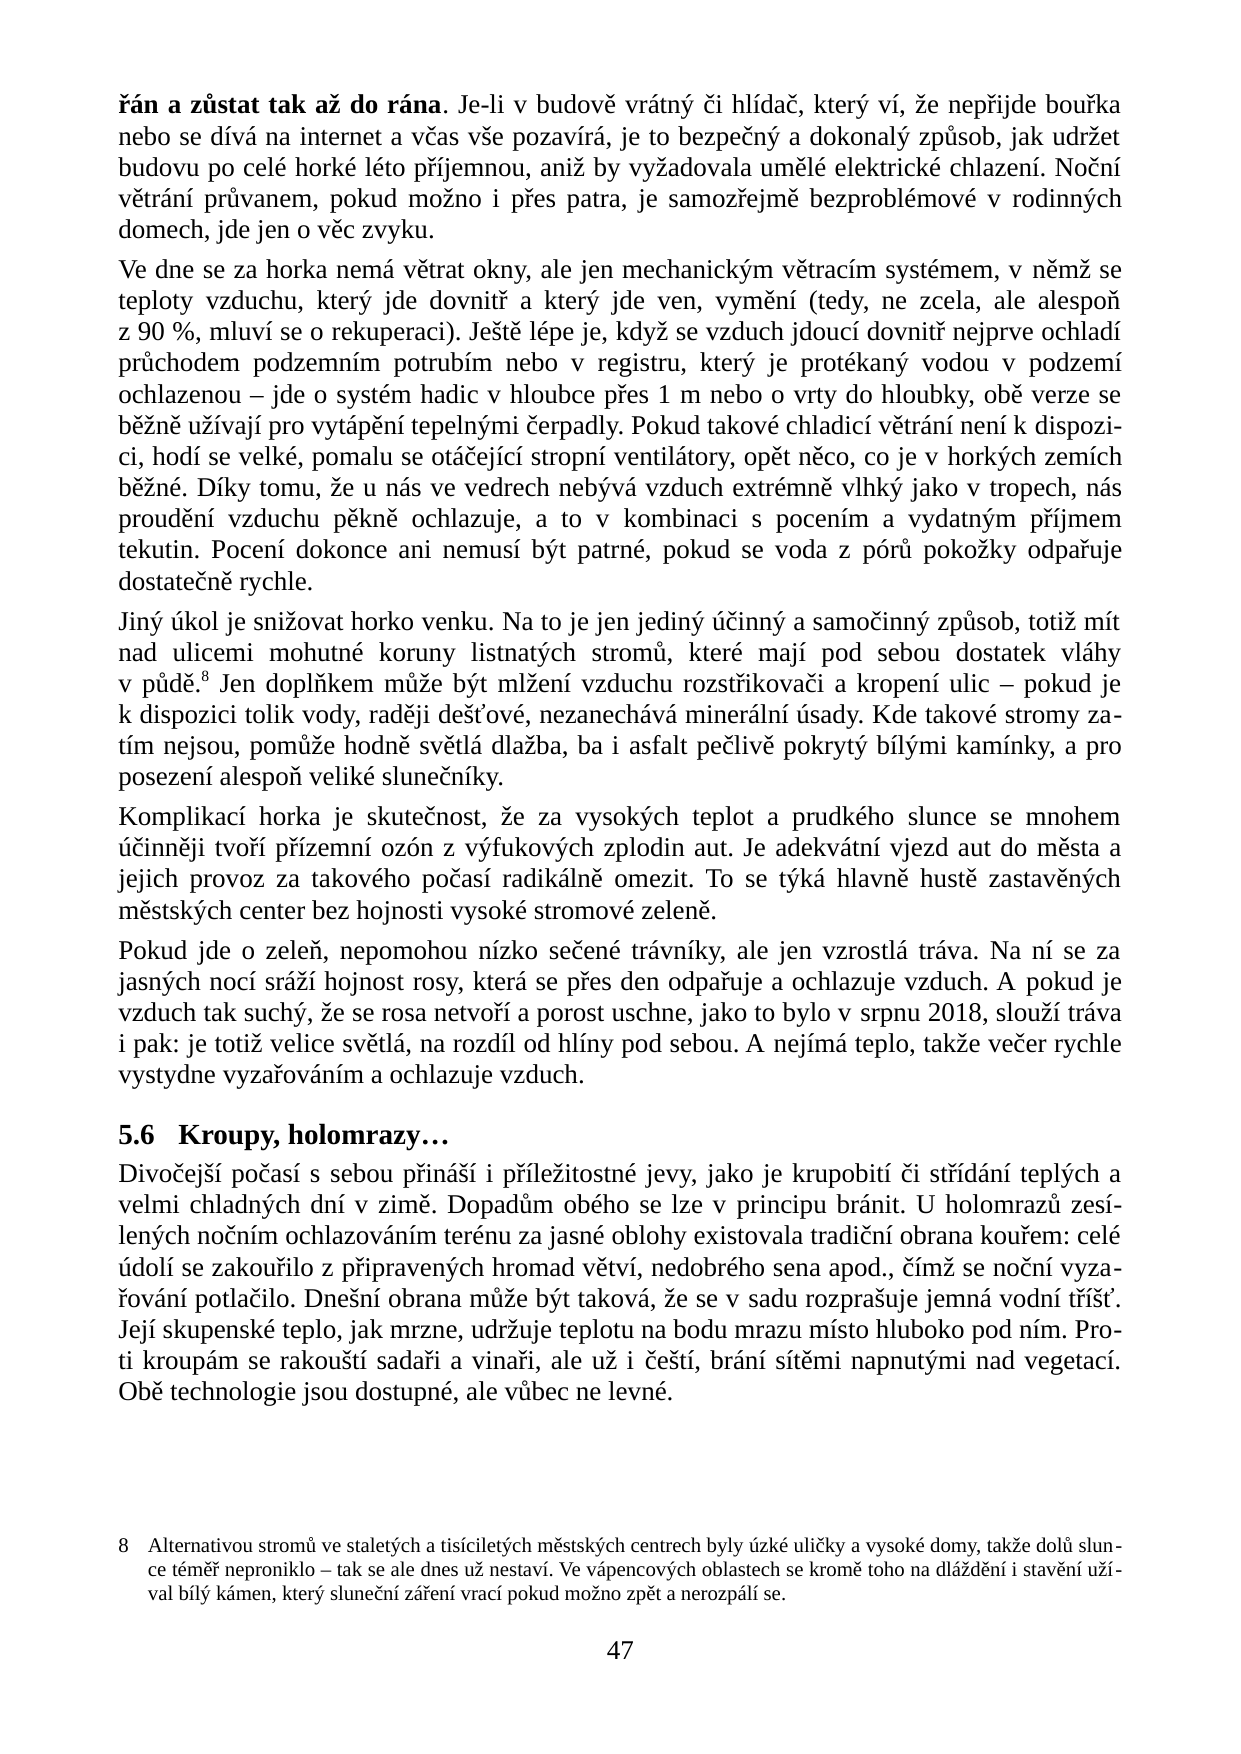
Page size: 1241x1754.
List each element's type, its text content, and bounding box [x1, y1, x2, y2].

subtitle Kroupy, holomrazy… [118, 1117, 1122, 1151]
text Ve dne se za horka nemá větrat okny, ale jen mechanickým větracím systémem, v⁠ němž se teploty vzduchu, který jde dovnitř a který jde ven, vymění (tedy, ne zcela, ale alespoň z⁠ 90⁠ %, mluví se o⁠ rekuperaci). Ještě lépe je, když se vzduch jdoucí dovnitř nejprve ochladí prů­chodem podzemním potrubím nebo v⁠ registru, který je protékaný vodou v⁠ podzemí ochlazenou – jde o⁠ systém hadic v⁠ hloubce přes 1⁠ m nebo o⁠ vrty do hloubky, obě verze se běžně užívají pro vytápění tepelnými čerpadly. Pokud takové chladicí větrání není k⁠ dispozi­ci, hodí se velké, pomalu se otáčející stropní ventilátory, opět něco, co je v⁠ horkých zemích běžné. Díky tomu, že u⁠ nás ve vedrech nebývá vzduch extrémně vlhký jako v⁠ tropech, nás proudění vzduchu pěkně ochlazuje, a to v⁠ kombinaci s⁠ pocením a vydatným příjmem tekutin. Pocení dokonce ani nemusí být patrné, pokud se voda z⁠ pórů pokožky od­pařuje dostatečně rychle. [118, 253, 1122, 596]
text Komplikací horka je skutečnost, že za vysokých teplot a prudkého slunce se mnohem účinněji tvoří přízemní ozón z⁠ výfukových zplodin aut. Je adekvátní vjezd aut do města a jejich provoz za takového počasí radikálně omezit. To se týká hlavně hustě zastavěných městských center bez hojnosti vysoké stromové zeleně. [118, 800, 1122, 925]
text Divočejší počasí s⁠ sebou přináší i⁠ příležitostné jevy, jako je krupobití či střídání teplých a velmi chladných dní v⁠ zimě. Dopadům obého se lze v⁠ principu bránit. U⁠ holomrazů zesí­lených nočním ochlazováním terénu za jasné oblohy existovala tradiční obrana kouřem: celé údolí se zakouřilo z⁠ připravených hromad větví, nedobrého sena apod., čímž se noční vyza­řování potlačilo. Dnešní obrana může být taková, že se v⁠ sadu rozprašuje jemná vodní tříšť. Její skupenské teplo, jak mrzne, udržuje teplotu na bodu mrazu místo hluboko pod ním. Pro­ti kroupám se rakouští sadaři a vinaři, ale už i⁠ čeští, brání sítěmi napnutými nad vegetací. Obě technologie jsou dostupné, ale vůbec ne levné. [118, 1157, 1122, 1406]
text řán a zůstat tak až do rána. Je-li v⁠ budově vrátný či hlídač, který ví, že nepřijde bouřka nebo se dívá na internet a včas vše pozavírá, je to bezpečný a dokonalý způsob, jak udržet budovu po celé horké léto příjemnou, aniž by vyžadovala umělé elektrické chlazení. Noční větrání průvanem, pokud možno i⁠ přes patra, je samozřejmě bezproblémové v⁠ ro­dinných domech, jde jen o⁠ věc zvyku. [118, 88, 1122, 244]
text Jiný úkol je snižovat horko venku. Na to je jen jediný účinný a samočinný způsob, totiž mít nad ulicemi mohutné koruny listnatých stromů, které mají pod sebou dostatek vláhy v⁠ půdě. Jen doplňkem může být mlžení vzduchu rozstřikovači a kropení ulic – pokud je k⁠ dispozici tolik vody, raději dešťové, nezanechává minerální úsady. Kde takové stromy za­tím nejsou, pomůže hodně světlá dlažba, ba i⁠ asfalt pečlivě pokrytý bílými kamínky, a pro posezení alespoň veliké slunečníky. [118, 604, 1122, 791]
text Pokud jde o⁠ zeleň, nepomohou nízko sečené trávníky, ale jen vzrostlá tráva. Na ní se za jasných nocí sráží hojnost rosy, která se přes den odpařuje a ochlazuje vzduch. A⁠ pokud je vzduch tak suchý, že se rosa netvoří a porost uschne, jako to bylo v⁠ srpnu 2018, slouží tráva i⁠ pak: je totiž velice světlá, na rozdíl od hlíny pod sebou. A⁠ nejímá teplo, takže večer rychle vystydne vyzařováním a ochlazuje vzduch. [118, 934, 1122, 1089]
text Alternativou stromů ve staletých a tisíciletých městských centrech byly úzké uličky a vysoké domy, takže dolů slun­ce téměř neproniklo – tak se ale dnes už nestaví. Ve vápencových oblastech se kromě toho na dláždění i stavění uží­val bílý kámen, který sluneční záření vrací pokud možno zpět a nerozpálí se. [118, 1533, 1122, 1605]
